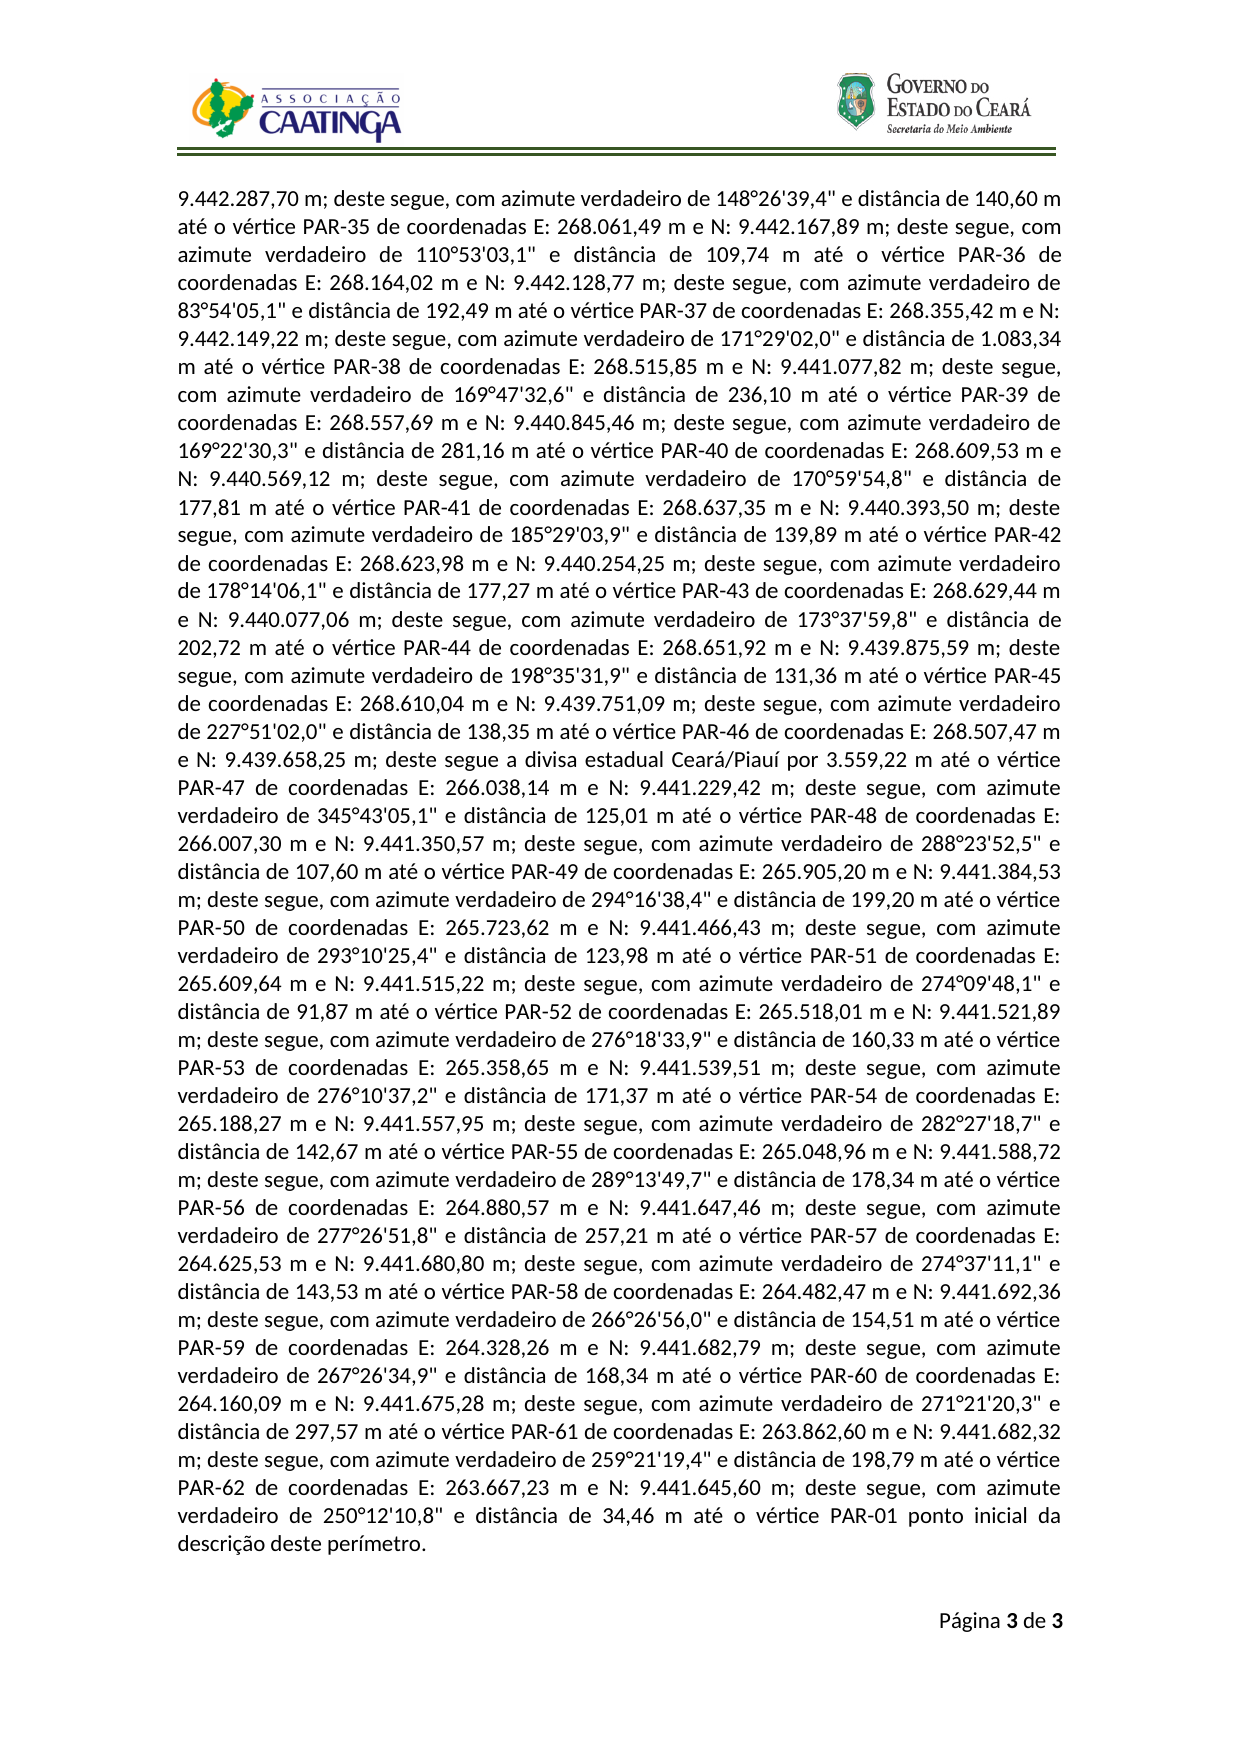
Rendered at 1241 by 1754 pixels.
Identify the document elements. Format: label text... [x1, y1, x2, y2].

text 9.442.287,70 m; deste segue, com azimute verdadeiro de 148°26'39,4" e distância de 140,60 m até o vértice PAR-35 de coordenadas E: 268.061,49 m e N: 9.442.167,89 m; deste segue, com azimute verdadeiro de 110°53'03,1" e distância de 109,74 m até o vértice PAR-36 de coordenadas E: 268.164,02 m e N: 9.442.128,77 m; deste segue, com azimute verdadeiro de 83°54'05,1" e distância de 192,49 m até o vértice PAR-37 de coordenadas E: 268.355,42 m e N: 9.442.149,22 m; deste segue, com azimute verdadeiro de 171°29'02,0" e distância de 1.083,34 m até o vértice PAR-38 de coordenadas E: 268.515,85 m e N: 9.441.077,82 m; deste segue, com azimute verdadeiro de 169°47'32,6" e distância de 236,10 m até o vértice PAR-39 de coordenadas E: 268.557,69 m e N: 9.440.845,46 m; deste segue, com azimute verdadeiro de 169°22'30,3" e distância de 281,16 m até o vértice PAR-40 de coordenadas E: 268.609,53 m e N: 9.440.569,12 m; deste segue, com azimute verdadeiro de 170°59'54,8" e distância de 177,81 m até o vértice PAR-41 de coordenadas E: 268.637,35 m e N: 9.440.393,50 m; deste segue, com azimute verdadeiro de 185°29'03,9" e distância de 139,89 m até o vértice PAR-42 de coordenadas E: 268.623,98 m e N: 9.440.254,25 m; deste segue, com azimute verdadeiro de 178°14'06,1" e distância de 177,27 m até o vértice PAR-43 de coordenadas E: 268.629,44 m e N: 9.440.077,06 m; deste segue, com azimute verdadeiro de 173°37'59,8" e distância de 202,72 m até o vértice PAR-44 de coordenadas E: 268.651,92 m e N: 9.439.875,59 m; deste segue, com azimute verdadeiro de 198°35'31,9" e distância de 131,36 m até o vértice PAR-45 de coordenadas E: 268.610,04 m e N: 9.439.751,09 m; deste segue, com azimute verdadeiro de 227°51'02,0" e distância de 138,35 m até o vértice PAR-46 de coordenadas E: 268.507,47 m e N: 9.439.658,25 m; deste segue a divisa estadual Ceará/Piauí por 3.559,22 m até o vértice PAR-47 de coordenadas E: 266.038,14 m e N: 9.441.229,42 m; deste segue, com azimute verdadeiro de 345°43'05,1" e distância de 125,01 m até o vértice PAR-48 de coordenadas E: 266.007,30 m e N: 9.441.350,57 m; deste segue, com azimute verdadeiro de 288°23'52,5" e distância de 107,60 m até o vértice PAR-49 de coordenadas E: 265.905,20 m e N: 9.441.384,53 m; deste segue, com azimute verdadeiro de 294°16'38,4" e distância de 199,20 m até o vértice PAR-50 de coordenadas E: 265.723,62 m e N: 9.441.466,43 m; deste segue, com azimute verdadeiro de 293°10'25,4" e distância de 123,98 m até o vértice PAR-51 de coordenadas E: 265.609,64 m e N: 9.441.515,22 m; deste segue, com azimute verdadeiro de 274°09'48,1" e distância de 91,87 m até o vértice PAR-52 de coordenadas E: 265.518,01 m e N: 9.441.521,89 m; deste segue, com azimute verdadeiro de 276°18'33,9" e distância de 160,33 m até o vértice PAR-53 de coordenadas E: 265.358,65 m e N: 9.441.539,51 m; deste segue, com azimute verdadeiro de 276°10'37,2" e distância de 171,37 m até o vértice PAR-54 de coordenadas E: 265.188,27 m e N: 9.441.557,95 m; deste segue, com azimute verdadeiro de 282°27'18,7" e distância de 142,67 m até o vértice PAR-55 de coordenadas E: 265.048,96 m e N: 9.441.588,72 m; deste segue, com azimute verdadeiro de 289°13'49,7" e distância de 178,34 m até o vértice PAR-56 de coordenadas E: 264.880,57 m e N: 9.441.647,46 m; deste segue, com azimute verdadeiro de 277°26'51,8" e distância de 257,21 m até o vértice PAR-57 de coordenadas E: 264.625,53 m e N: 9.441.680,80 m; deste segue, com azimute verdadeiro de 274°37'11,1" e distância de 143,53 m até o vértice PAR-58 de coordenadas E: 264.482,47 m e N: 9.441.692,36 m; deste segue, com azimute verdadeiro de 266°26'56,0" e distância de 154,51 m até o vértice PAR-59 de coordenadas E: 264.328,26 m e N: 9.441.682,79 m; deste segue, com azimute verdadeiro de 267°26'34,9" e distância de 168,34 m até o vértice PAR-60 de coordenadas E: 264.160,09 m e N: 9.441.675,28 m; deste segue, com azimute verdadeiro de 271°21'20,3" e distância de 297,57 m até o vértice PAR-61 de coordenadas E: 263.862,60 m e N: 9.441.682,32 m; deste segue, com azimute verdadeiro de 259°21'19,4" e distância de 198,79 m até o vértice PAR-62 de coordenadas E: 263.667,23 m e N: 9.441.645,60 m; deste segue, com azimute verdadeiro de 250°12'10,8" e distância de 34,46 m até o vértice PAR-01 ponto inicial da descrição deste perímetro. [177, 184, 1063, 1557]
